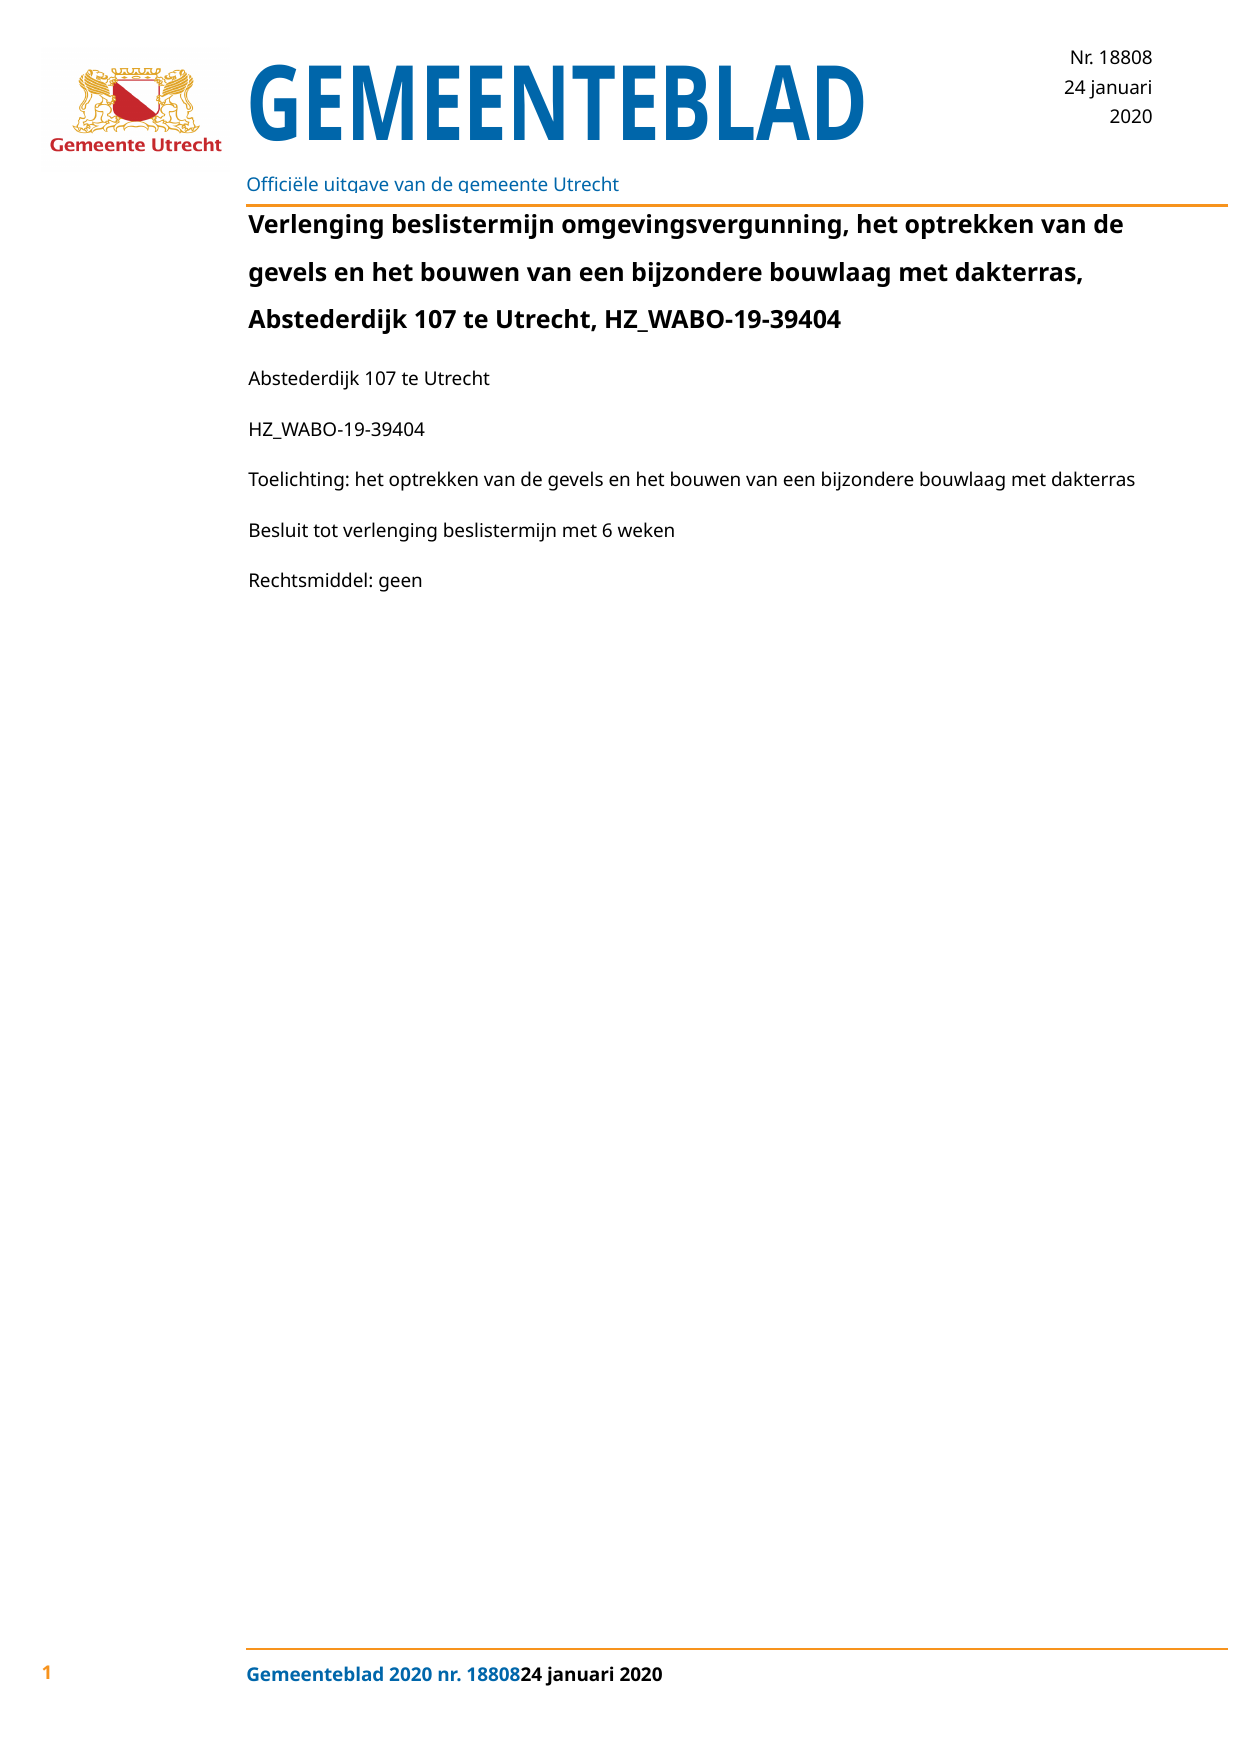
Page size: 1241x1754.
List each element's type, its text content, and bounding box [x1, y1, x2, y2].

text Rechtsmiddel: geen [248, 567, 1152, 593]
picture [41, 47, 231, 172]
text Besluit tot verlenging beslistermijn met 6 weken [248, 517, 1152, 542]
text Abstederdijk 107 te Utrecht [248, 366, 1152, 391]
text HZ_WABO-19-39404 [248, 416, 1152, 442]
text Toelichting: het optrekken van de gevels en het bouwen van een bijzondere bouwlaag met dakterras [248, 466, 1152, 492]
text Verlenging beslistermijn omgevingsvergunning, het optrekken van de gevels en het bouwen van een bijzondere bouwlaag met dakterras, Abstederdijk 107 te Utrecht, HZ_WABO-19-39404 [248, 207, 1152, 336]
